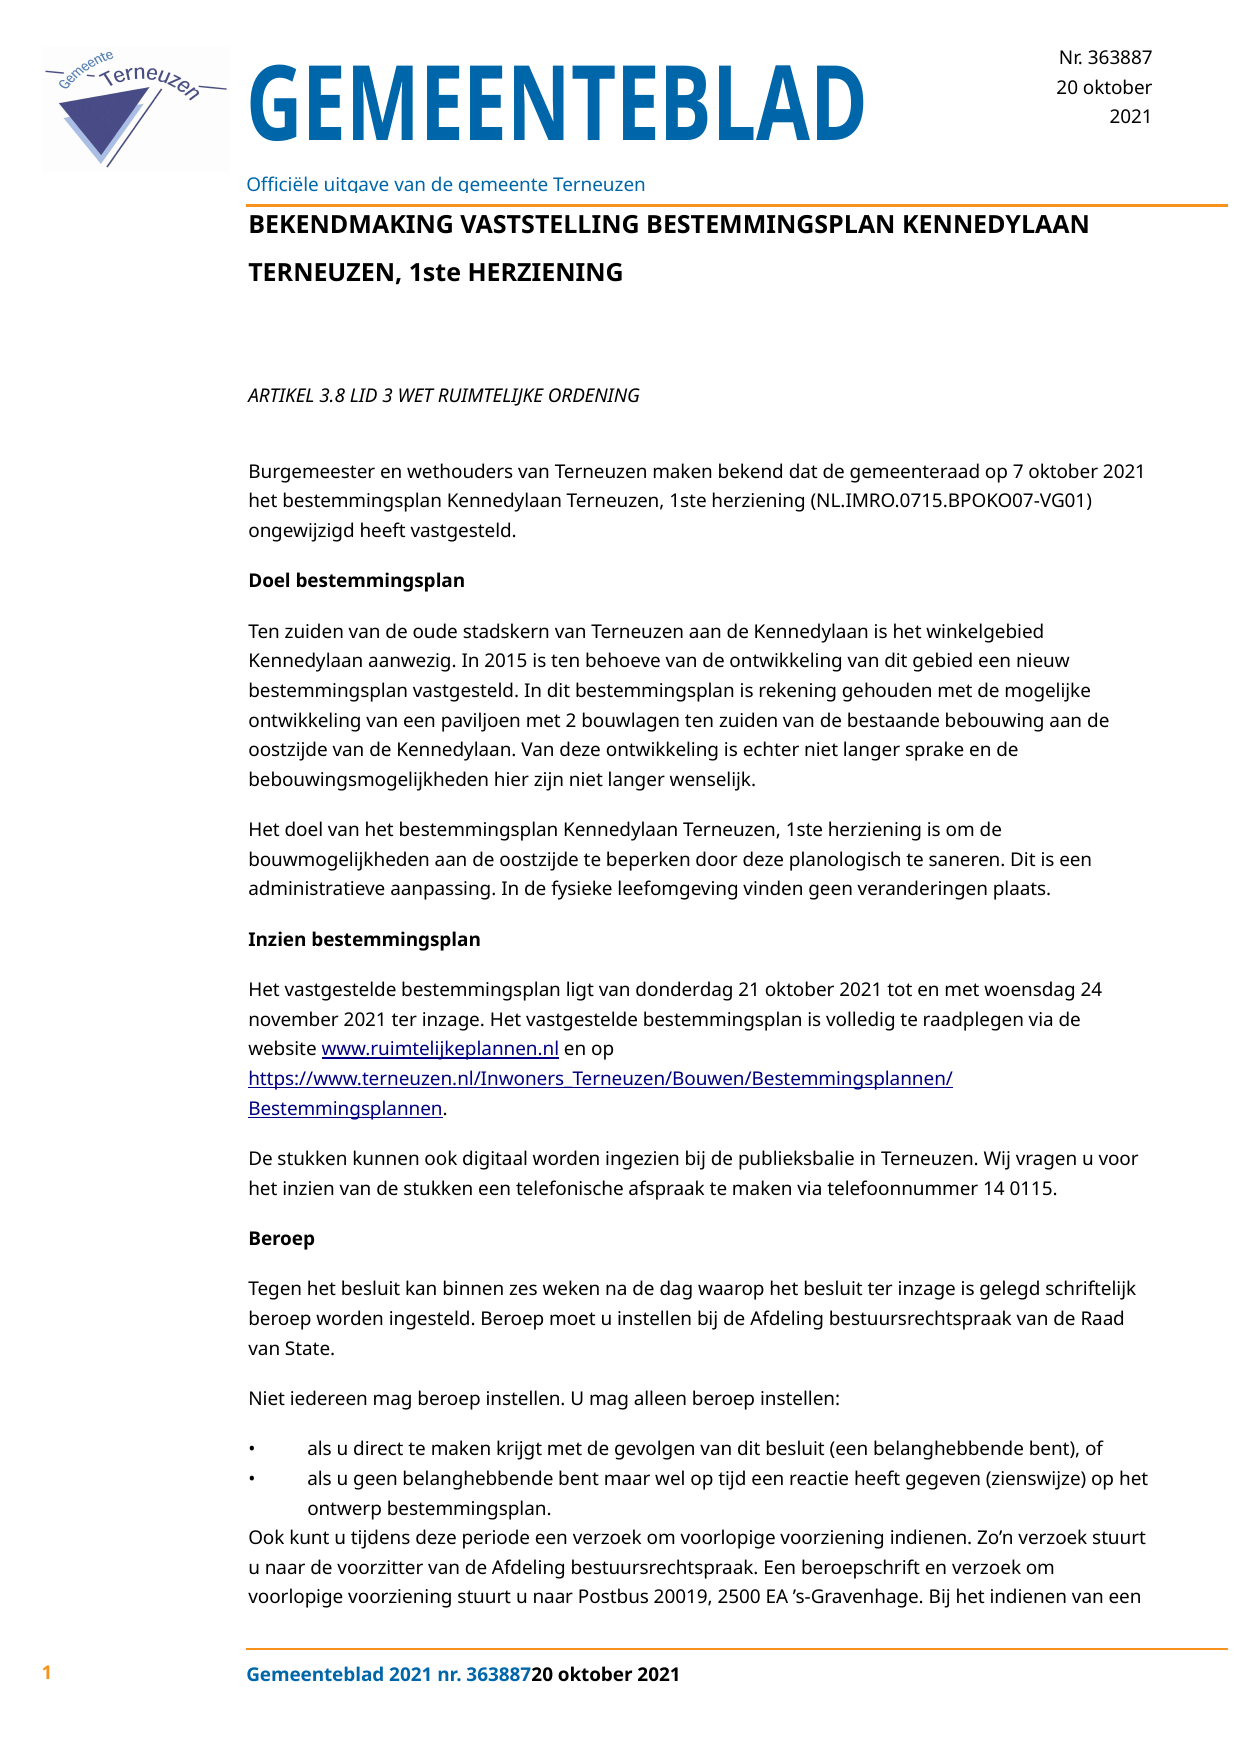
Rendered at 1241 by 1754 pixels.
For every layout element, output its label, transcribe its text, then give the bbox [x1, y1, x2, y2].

picture [41, 47, 231, 172]
list als u direct te maken krijgt met de gevolgen van dit besluit (een belanghebbende bent), of [248, 1436, 1152, 1461]
text Inzien bestemmingsplan [248, 926, 1152, 952]
text Tegen het besluit kan binnen zes weken na de dag waarop het besluit ter inzage is gelegd schriftelijk beroep worden ingesteld. Beroep moet u instellen bij de Afdeling bestuursrechtspraak van de Raad van State. [248, 1276, 1152, 1360]
text BEKENDMAKING VASTSTELLING BESTEMMINGSPLAN KENNEDYLAAN TERNEUZEN, 1ste HERZIENING [248, 207, 1152, 288]
text Doel bestemmingsplan [248, 568, 1152, 593]
list als u geen belanghebbende bent maar wel op tijd een reactie heeft gegeven (zienswijze) op het ontwerp bestemmingsplan. [248, 1465, 1152, 1520]
text Niet iedereen mag beroep instellen. U mag alleen beroep instellen: [248, 1385, 1152, 1411]
text Burgemeester en wethouders van Terneuzen maken bekend dat de gemeenteraad op 7 oktober 2021 het bestemmingsplan Kennedylaan Terneuzen, 1ste herziening (NL.IMRO.0715.BPOKO07-VG01) ongewijzigd heeft vastgesteld. [248, 458, 1152, 543]
text ARTIKEL 3.8 LID 3 WET RUIMTELIJKE ORDENING [248, 382, 1152, 408]
text Het vastgestelde bestemmingsplan ligt van donderdag 21 oktober 2021 tot en met woensdag 24 november 2021 ter inzage. Het vastgestelde bestemmingsplan is volledig te raadplegen via de website www.ruimtelijkeplannen.nl en op https://www.terneuzen.nl/Inwoners_Terneuzen/Bouwen/Bestemmingsplannen/Bestemmingsplannen. [248, 976, 1152, 1120]
text Ook kunt u tijdens deze periode een verzoek om voorlopige voorziening indienen. Zo’n verzoek stuurt u naar de voorzitter van de Afdeling bestuursrechtspraak. Een beroepschrift en verzoek om voorlopige voorziening stuurt u naar Postbus 20019, 2500 EA ’s-Gravenhage. Bij het indienen van een [248, 1524, 1152, 1609]
text Beroep [248, 1225, 1152, 1251]
text De stukken kunnen ook digitaal worden ingezien bij de publieksbalie in Terneuzen. Wij vragen u voor het inzien van de stukken een telefonische afspraak te maken via telefoonnummer 14 0115. [248, 1145, 1152, 1200]
text Het doel van het bestemmingsplan Kennedylaan Terneuzen, 1ste herziening is om de bouwmogelijkheden aan de oostzijde te beperken door deze planologisch te saneren. Dit is een administratieve aanpassing. In de fysieke leefomgeving vinden geen veranderingen plaats. [248, 816, 1152, 901]
text Ten zuiden van de oude stadskern van Terneuzen aan de Kennedylaan is het winkelgebied Kennedylaan aanwezig. In 2015 is ten behoeve van de ontwikkeling van dit gebied een nieuw bestemmingsplan vastgesteld. In dit bestemmingsplan is rekening gehouden met de mogelijke ontwikkeling van een paviljoen met 2 bouwlagen ten zuiden van de bestaande bebouwing aan de oostzijde van de Kennedylaan. Van deze ontwikkeling is echter niet langer sprake en de bebouwingsmogelijkheden hier zijn niet langer wenselijk. [248, 618, 1152, 792]
